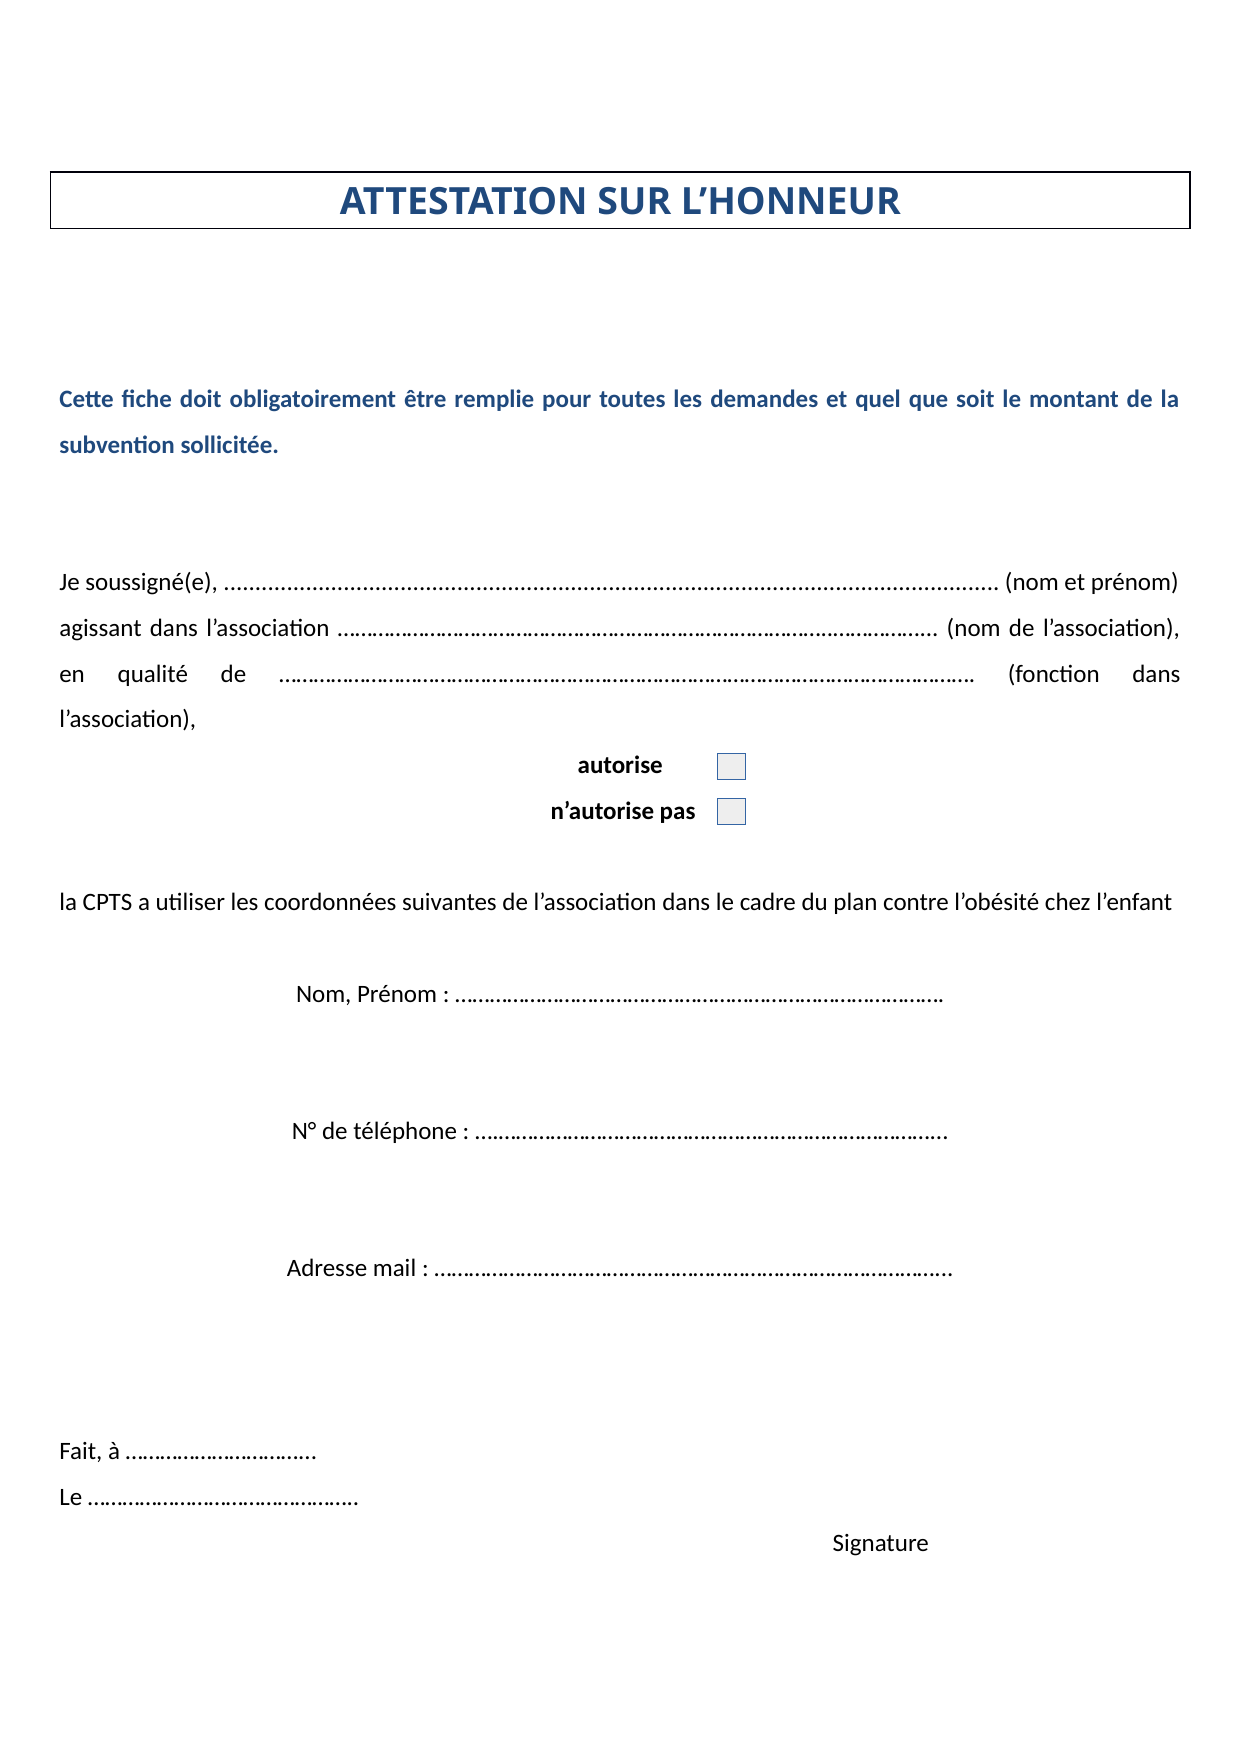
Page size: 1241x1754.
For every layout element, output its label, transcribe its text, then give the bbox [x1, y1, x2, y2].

text autorise [59, 749, 1181, 780]
text Nom, Prénom : …………………………………………………………………………. [59, 978, 1181, 1008]
text Signature [59, 1527, 1181, 1557]
title ATTESTATION SUR L’HONNEUR [51, 173, 1189, 228]
text Cette fiche doit obligatoirement être remplie pour toutes les demandes et quel que soit le montant de la subvention sollicitée. [59, 383, 1181, 460]
text Fait, à …………………………... [59, 1435, 1181, 1466]
text N° de téléphone : ….…………………………………………………………………... [59, 1115, 1181, 1146]
text n’autorise pas [59, 795, 1181, 826]
text Je soussigné(e), ........................................................................................................................... (nom et prénom) [59, 566, 1181, 597]
text Le ……………………………………….. [59, 1481, 1181, 1512]
text agissant dans l’association …………………………………………………………………………..……………... (nom de l’association), en qualité de …………………………………………………………………………………………………………. (fonction dans l’association), [59, 612, 1181, 734]
text Adresse mail : ……………………………………………………………………………... [59, 1252, 1181, 1283]
text la CPTS a utiliser les coordonnées suivantes de l’association dans le cadre du plan contre l’obésité chez l’enfant [59, 887, 1181, 917]
